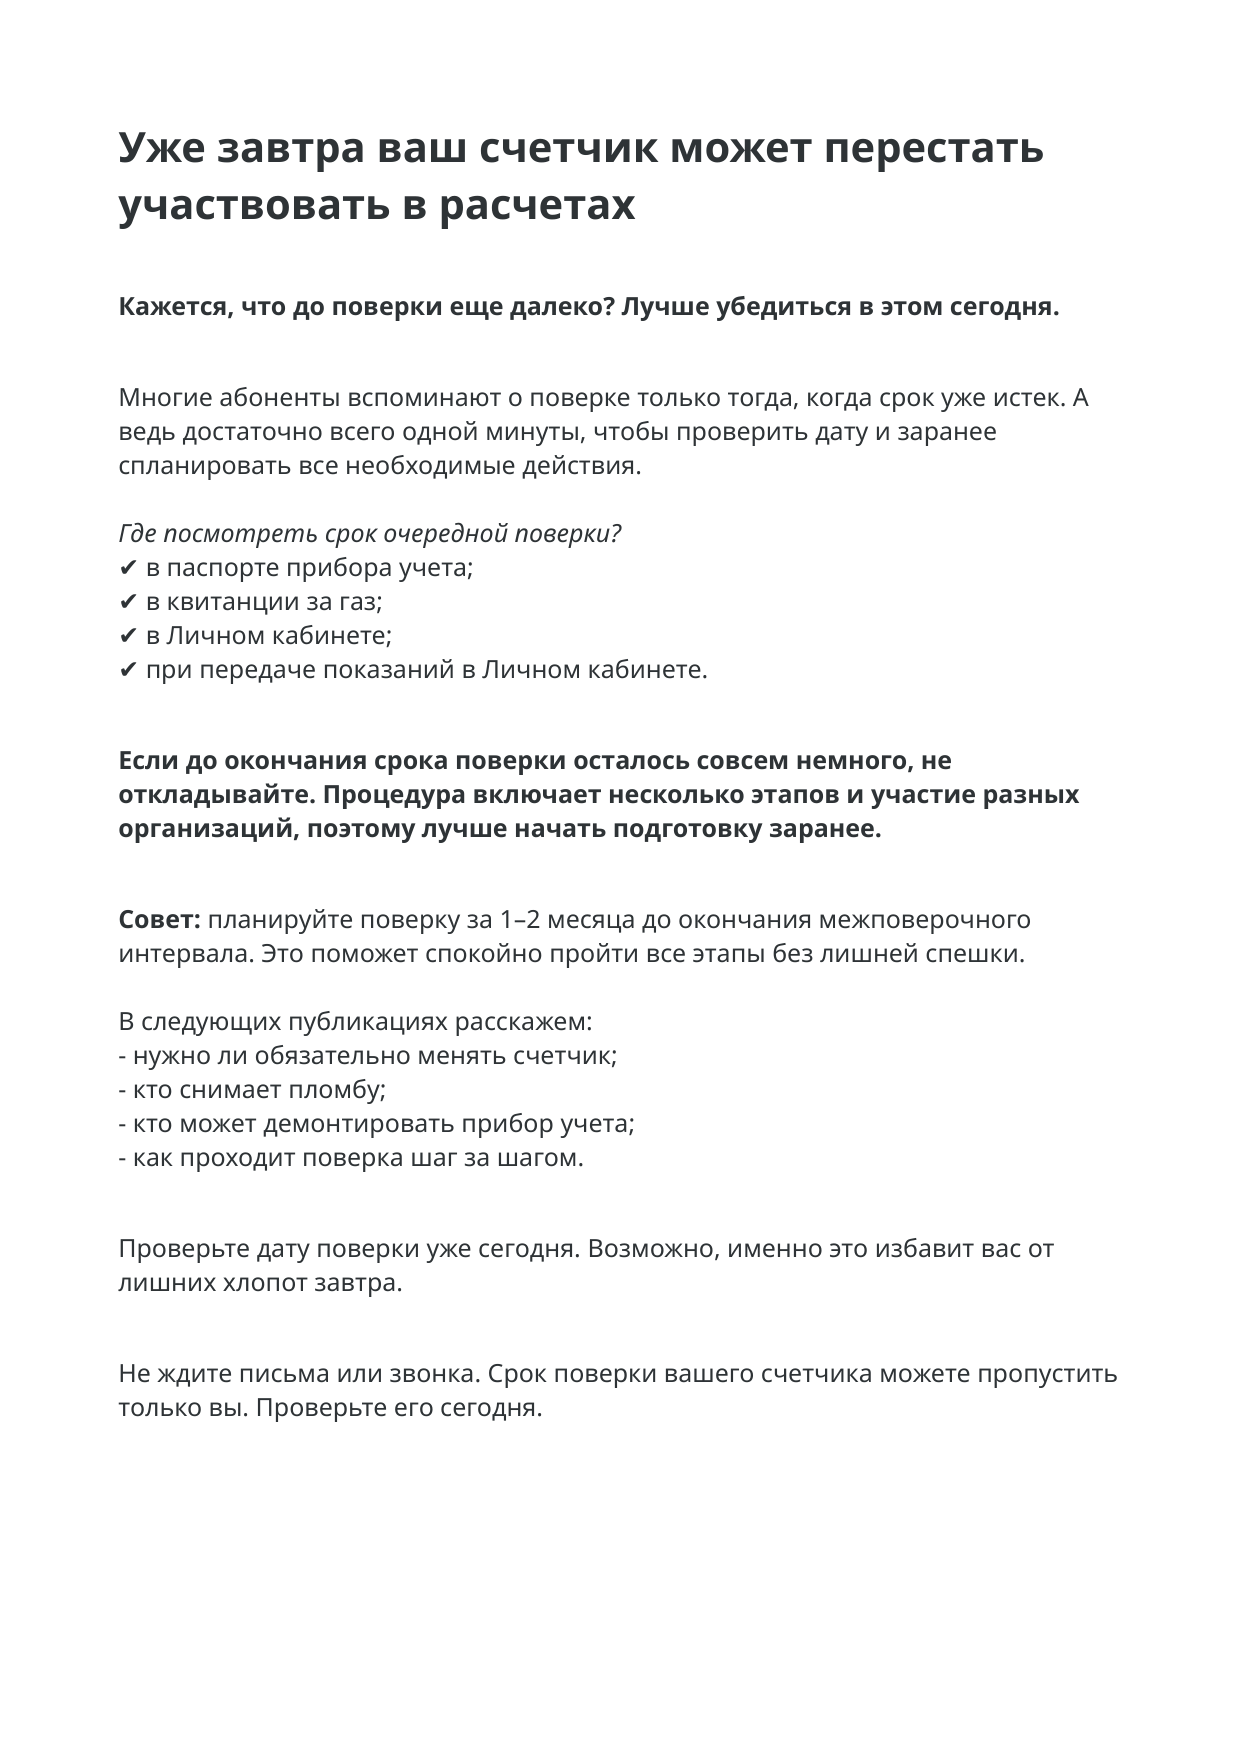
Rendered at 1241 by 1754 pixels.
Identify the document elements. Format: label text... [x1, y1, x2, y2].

subtitle ✔ в Личном кабинете; [118, 618, 1122, 652]
subtitle Кажется, что до поверки еще далеко? Лучше убедиться в этом сегодня. [118, 288, 1122, 322]
subtitle Проверьте дату поверки уже сегодня. Возможно, именно это избавит вас от лишних хлопот завтра. [118, 1231, 1122, 1299]
subtitle Не ждите письма или звонка. Срок поверки вашего счетчика можете пропустить только вы. Проверьте его сегодня. [118, 1356, 1122, 1424]
subtitle Уже завтра ваш счетчик может перестать участвовать в расчетах [118, 118, 1122, 232]
subtitle В следующих публикациях расскажем: - нужно ли обязательно менять счетчик; - кто снимает пломбу; - кто может демонтировать прибор учета; - как проходит поверка шаг за шагом. [118, 970, 1122, 1174]
subtitle Где посмотреть срок очередной поверки? [118, 516, 1122, 549]
subtitle ✔ при передаче показаний в Личном кабинете. [118, 652, 1122, 686]
subtitle Совет: планируйте поверку за 1–2 месяца до окончания межповерочного интервала. Это поможет спокойно пройти все этапы без лишней спешки. [118, 902, 1122, 970]
subtitle Многие абоненты вспоминают о поверке только тогда, когда срок уже истек. А ведь достаточно всего одной минуты, чтобы проверить дату и заранее спланировать все необходимые действия. [118, 379, 1122, 481]
subtitle ✔ в паспорте прибора учета; [118, 549, 1122, 584]
subtitle ✔ в квитанции за газ; [118, 584, 1122, 618]
subtitle Если до окончания срока поверки осталось совсем немного, не откладывайте. Процедура включает несколько этапов и участие разных организаций, поэтому лучше начать подготовку заранее. [118, 743, 1122, 845]
